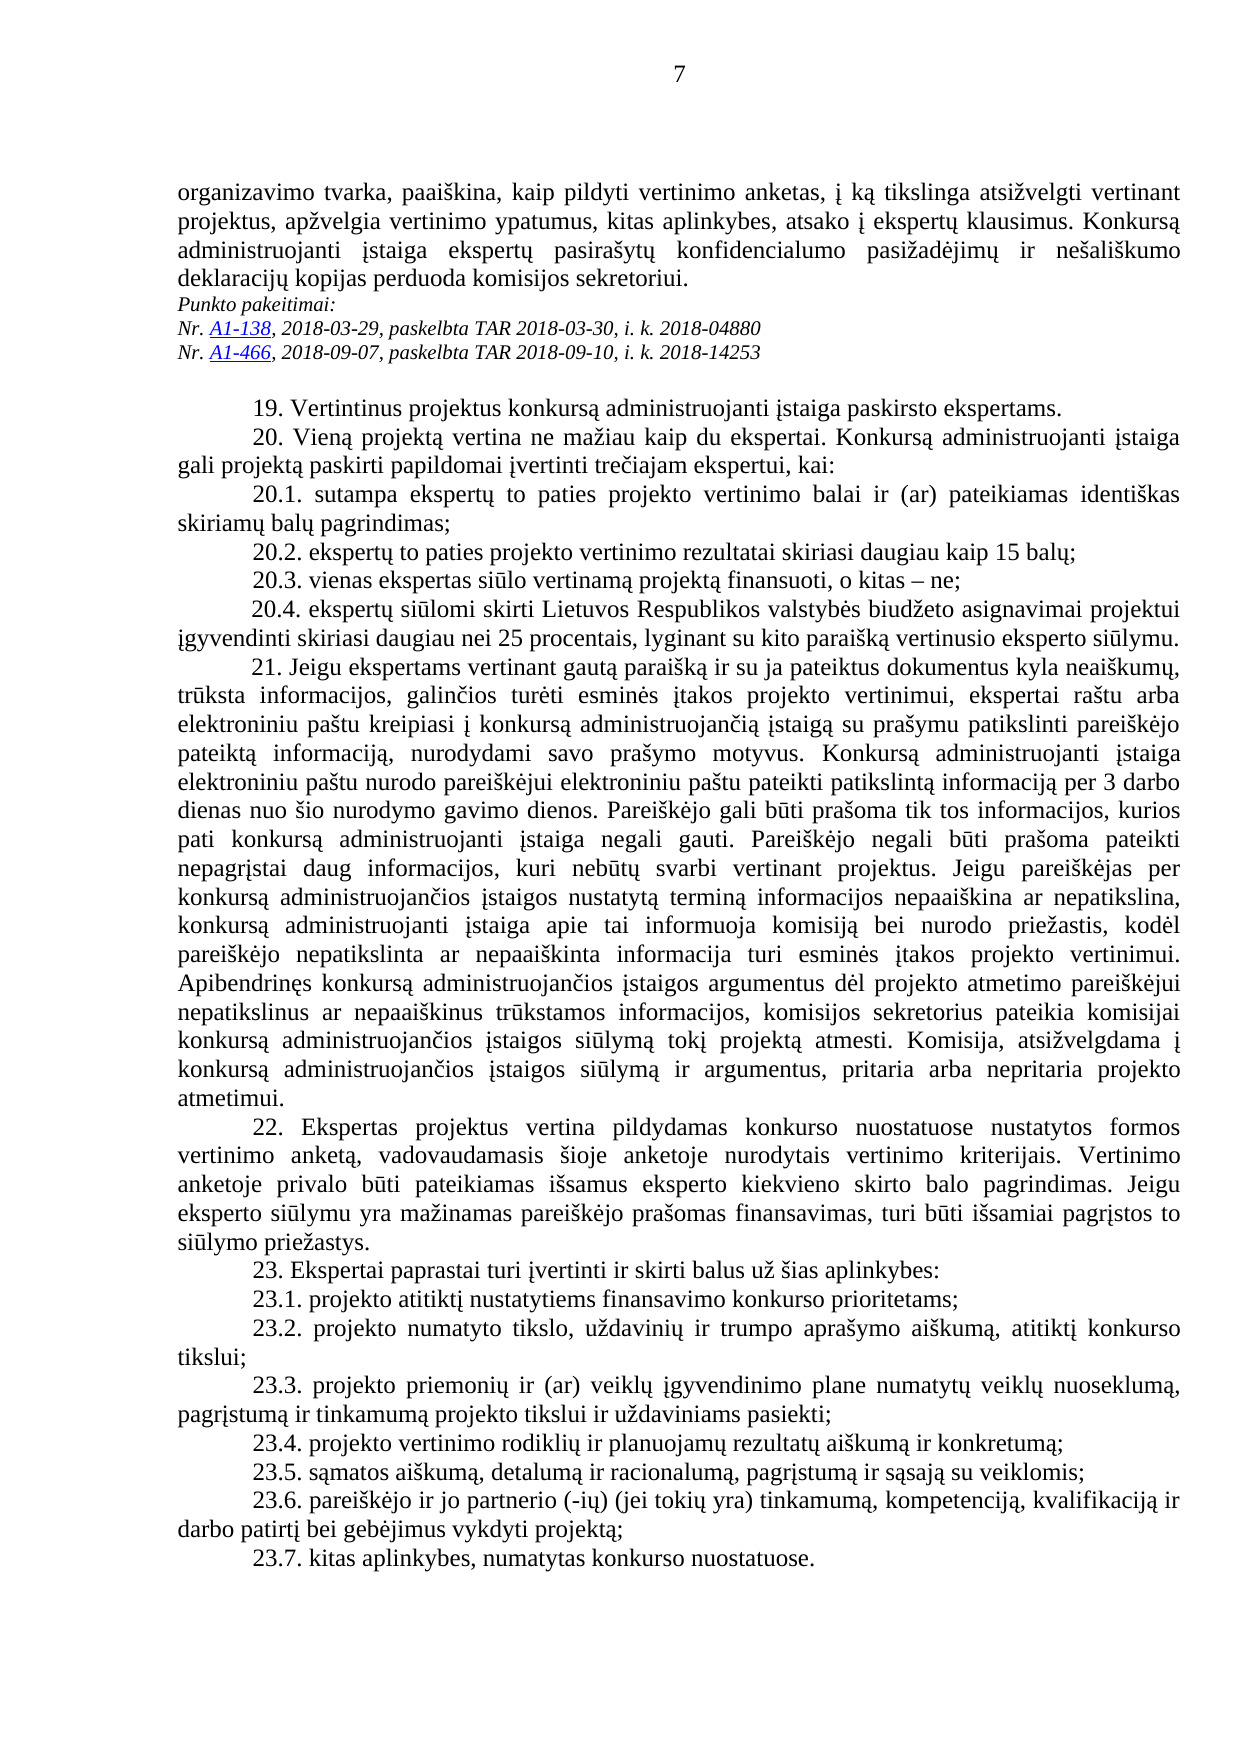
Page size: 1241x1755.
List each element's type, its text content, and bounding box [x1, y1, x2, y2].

text 23.6. pareiškėjo ir jo partnerio (-ių) (jei tokių yra) tinkamumą, kompetenciją, kvalifikaciją ir darbo patirtį bei gebėjimus vykdyti projektą; [177, 1486, 1181, 1543]
text 19. Vertintinus projektus konkursą administruojanti įstaiga paskirsto ekspertams. [177, 393, 1181, 422]
text organizavimo tvarka, paaiškina, kaip pildyti vertinimo anketas, į ką tikslinga atsižvelgti vertinant projektus, apžvelgia vertinimo ypatumus, kitas aplinkybes, atsako į ekspertų klausimus. Konkursą administruojanti įstaiga ekspertų pasirašytų konfidencialumo pasižadėjimų ir nešališkumo deklaracijų kopijas perduoda komisijos sekretoriui. [177, 177, 1181, 292]
text 23.1. projekto atitiktį nustatytiems finansavimo konkurso prioritetams; [177, 1284, 1181, 1313]
text Nr. A1-466, 2018-09-07, paskelbta TAR 2018-09-10, i. k. 2018-14253 [177, 340, 1181, 364]
text 23. Ekspertai paprastai turi įvertinti ir skirti balus už šias aplinkybes: [177, 1256, 1181, 1284]
text 23.4. projekto vertinimo rodiklių ir planuojamų rezultatų aiškumą ir konkretumą; [177, 1428, 1181, 1457]
text 20. Vieną projektą vertina ne mažiau kaip du ekspertai. Konkursą administruojanti įstaiga gali projektą paskirti papildomai įvertinti trečiajam ekspertui, kai: [177, 422, 1181, 479]
text Nr. A1-138, 2018-03-29, paskelbta TAR 2018-03-30, i. k. 2018-04880 [177, 316, 1181, 340]
text 20.2. ekspertų to paties projekto vertinimo rezultatai skiriasi daugiau kaip 15 balų; [177, 537, 1181, 566]
text 20.4. ekspertų siūlomi skirti Lietuvos Respublikos valstybės biudžeto asignavimai projektui įgyvendinti skiriasi daugiau nei 25 procentais, lyginant su kito paraišką vertinusio eksperto siūlymu. [177, 594, 1181, 652]
text 23.2. projekto numatyto tikslo, uždavinių ir trumpo aprašymo aiškumą, atitiktį konkurso tikslui; [177, 1313, 1181, 1371]
text 23.5. sąmatos aiškumą, detalumą ir racionalumą, pagrįstumą ir sąsają su veiklomis; [177, 1457, 1181, 1486]
text 23.3. projekto priemonių ir (ar) veiklų įgyvendinimo plane numatytų veiklų nuoseklumą, pagrįstumą ir tinkamumą projekto tikslui ir uždaviniams pasiekti; [177, 1371, 1181, 1428]
text 22. Ekspertas projektus vertina pildydamas konkurso nuostatuose nustatytos formos vertinimo anketą, vadovaudamasis šioje anketoje nurodytais vertinimo kriterijais. Vertinimo anketoje privalo būti pateikiamas išsamus eksperto kiekvieno skirto balo pagrindimas. Jeigu eksperto siūlymu yra mažinamas pareiškėjo prašomas finansavimas, turi būti išsamiai pagrįstos to siūlymo priežastys. [177, 1112, 1181, 1256]
text 23.7. kitas aplinkybes, numatytas konkurso nuostatuose. [177, 1543, 1181, 1572]
text 20.1. sutampa ekspertų to paties projekto vertinimo balai ir (ar) pateikiamas identiškas skiriamų balų pagrindimas; [177, 479, 1181, 537]
text Punkto pakeitimai: [177, 292, 1181, 316]
text 21. Jeigu ekspertams vertinant gautą paraišką ir su ja pateiktus dokumentus kyla neaiškumų, trūksta informacijos, galinčios turėti esminės įtakos projekto vertinimui, ekspertai raštu arba elektroniniu paštu kreipiasi į konkursą administruojančią įstaigą su prašymu patikslinti pareiškėjo pateiktą informaciją, nurodydami savo prašymo motyvus. Konkursą administruojanti įstaiga elektroniniu paštu nurodo pareiškėjui elektroniniu paštu pateikti patikslintą informaciją per 3 darbo dienas nuo šio nurodymo gavimo dienos. Pareiškėjo gali būti prašoma tik tos informacijos, kurios pati konkursą administruojanti įstaiga negali gauti. Pareiškėjo negali būti prašoma pateikti nepagrįstai daug informacijos, kuri nebūtų svarbi vertinant projektus. Jeigu pareiškėjas per konkursą administruojančios įstaigos nustatytą terminą informacijos nepaaiškina ar nepatikslina, konkursą administruojanti įstaiga apie tai informuoja komisiją bei nurodo priežastis, kodėl pareiškėjo nepatikslinta ar nepaaiškinta informacija turi esminės įtakos projekto vertinimui. Apibendrinęs konkursą administruojančios įstaigos argumentus dėl projekto atmetimo pareiškėjui nepatikslinus ar nepaaiškinus trūkstamos informacijos, komisijos sekretorius pateikia komisijai konkursą administruojančios įstaigos siūlymą tokį projektą atmesti. Komisija, atsižvelgdama į konkursą administruojančios įstaigos siūlymą ir argumentus, pritaria arba nepritaria projekto atmetimui. [177, 652, 1181, 1112]
text 20.3. vienas ekspertas siūlo vertinamą projektą finansuoti, o kitas – ne; [177, 566, 1181, 594]
